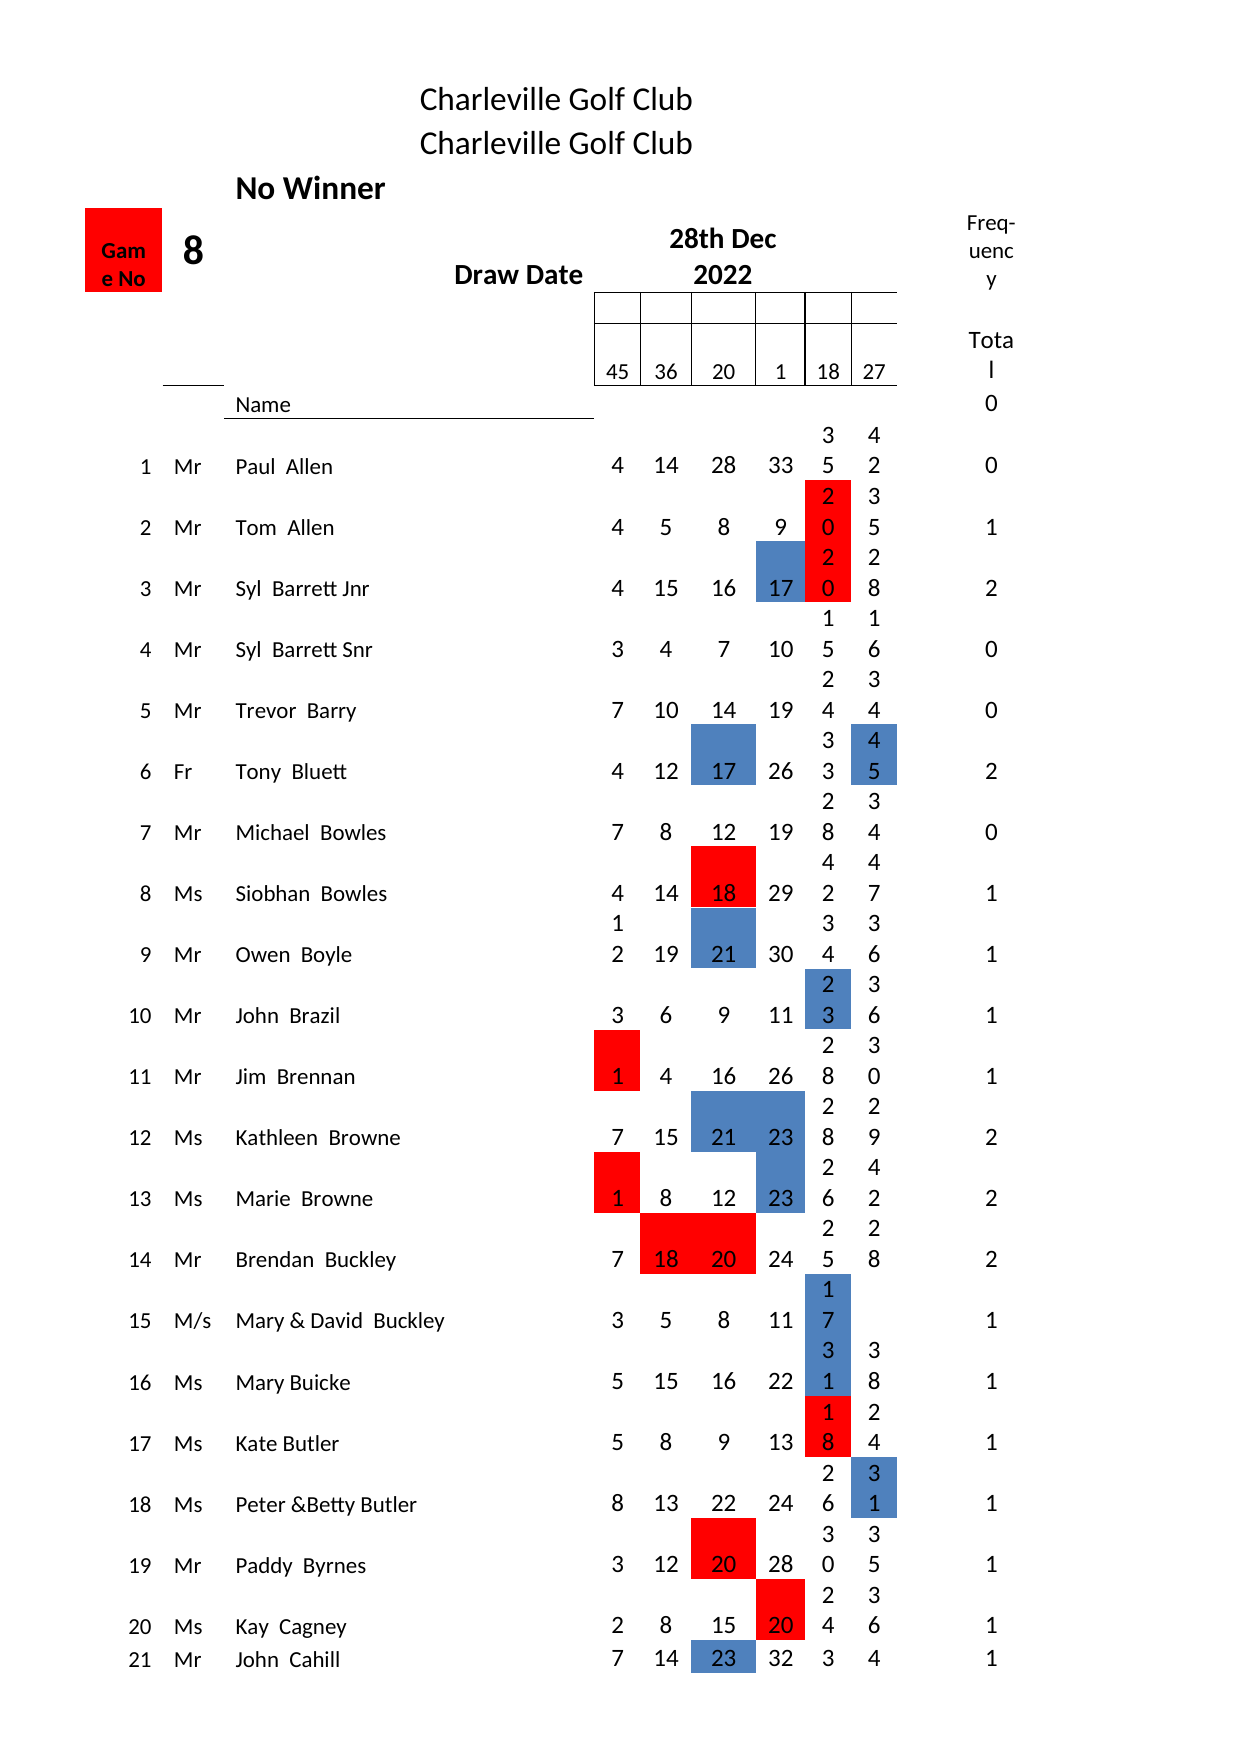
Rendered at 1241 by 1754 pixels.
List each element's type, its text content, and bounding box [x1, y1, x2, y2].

table_cell 33 [805, 724, 851, 785]
table_cell [85, 163, 162, 208]
table_cell 7 [594, 663, 640, 724]
table_cell 20 [691, 1518, 756, 1579]
table_cell 14 [640, 418, 691, 480]
table_cell Total [954, 323, 1028, 385]
table_cell 20 [756, 1579, 805, 1640]
table_cell 28 [691, 418, 756, 480]
table_cell 22 [691, 1457, 756, 1518]
table_cell [756, 386, 805, 418]
table_cell 4 [85, 602, 162, 663]
table_cell 18 [805, 1396, 851, 1457]
table_cell 28 [851, 541, 897, 602]
table_cell 45 [851, 724, 897, 785]
table_cell Mr [163, 480, 224, 541]
table_cell 1 [954, 908, 1028, 968]
table_cell 8 [163, 208, 224, 292]
table_cell Peter &Betty Butler [224, 1457, 594, 1518]
table_cell 17 [756, 541, 805, 602]
table_cell Freq-uency [954, 208, 1028, 292]
table_cell 35 [851, 1518, 897, 1579]
table_cell Ms [163, 1152, 224, 1213]
table_cell Mary & David Buckley [224, 1274, 594, 1335]
table_cell 12 [640, 1518, 691, 1579]
table_cell Tony Bluett [224, 724, 594, 785]
table_cell 1 [954, 1030, 1028, 1091]
table_cell 2 [954, 1091, 1028, 1152]
table_cell Ms [163, 1335, 224, 1396]
table_cell 23 [756, 1091, 805, 1152]
table_cell 42 [851, 418, 897, 480]
table_cell Mr [163, 908, 224, 968]
table_cell [163, 292, 224, 323]
table_cell Brendan Buckley [224, 1213, 594, 1274]
table_cell 12 [640, 724, 691, 785]
table_cell Mr [163, 969, 224, 1029]
table_cell No Winner [224, 163, 594, 208]
table_cell Kate Butler [224, 1396, 594, 1457]
table_cell [85, 292, 162, 323]
table_cell [851, 1274, 897, 1335]
table_cell 38 [851, 1335, 897, 1396]
table_cell Ms [163, 1579, 224, 1640]
table_cell Fr [163, 724, 224, 785]
table_cell [897, 602, 954, 663]
table_cell 7 [594, 785, 640, 846]
table_cell Kathleen Browne [224, 1091, 594, 1152]
table_cell 1 [594, 1152, 640, 1213]
table_cell 3 [805, 1640, 851, 1673]
table_cell 1 [954, 1579, 1028, 1640]
table_cell Michael Bowles [224, 785, 594, 846]
table_cell 13 [85, 1152, 162, 1213]
table_cell 20 [85, 1579, 162, 1640]
table_cell 32 [756, 1640, 805, 1673]
table_cell [594, 386, 640, 418]
table_cell Ms [163, 1396, 224, 1457]
table_cell [897, 1335, 954, 1396]
table_cell 1 [954, 969, 1028, 1029]
table_cell 28 [756, 1518, 805, 1579]
table_cell 8 [85, 846, 162, 907]
table_cell Mary Buicke [224, 1335, 594, 1396]
table_cell 20 [691, 1213, 756, 1274]
table_cell 5 [594, 1335, 640, 1396]
table_cell [594, 208, 640, 292]
table_cell 8 [640, 1396, 691, 1457]
table_cell 4 [594, 418, 640, 480]
table_cell [897, 323, 954, 385]
table_cell 18 [640, 1213, 691, 1274]
table_cell 28 [805, 1030, 851, 1091]
table_cell 5 [640, 1274, 691, 1335]
table_cell Siobhan Bowles [224, 846, 594, 907]
table_cell Trevor Barry [224, 663, 594, 724]
table_cell 17 [85, 1396, 162, 1457]
table_cell 42 [851, 1152, 897, 1213]
table_cell 15 [640, 1335, 691, 1396]
table_cell [756, 163, 805, 208]
table_cell [691, 386, 756, 418]
table_cell 8 [594, 1457, 640, 1518]
table_cell 29 [756, 846, 805, 907]
table_cell 4 [640, 602, 691, 663]
table_cell [897, 385, 954, 418]
table_cell 34 [851, 785, 897, 846]
table_cell 0 [954, 418, 1028, 480]
table_cell Paddy Byrnes [224, 1518, 594, 1579]
table_cell Name [224, 385, 594, 418]
table_cell 16 [691, 1030, 756, 1091]
table_cell 35 [851, 480, 897, 541]
table_cell [641, 293, 691, 323]
table_cell 25 [805, 1213, 851, 1274]
table_cell 36 [851, 1579, 897, 1640]
table_cell [163, 163, 224, 208]
table_cell M/s [163, 1274, 224, 1335]
table_cell [897, 1274, 954, 1335]
table_cell 18 [806, 324, 851, 385]
table_cell Syl Barrett Snr [224, 602, 594, 663]
table_cell 12 [594, 908, 640, 968]
table_cell 11 [756, 1274, 805, 1335]
table_cell Owen Boyle [224, 908, 594, 968]
table_cell 16 [691, 541, 756, 602]
table_cell John Brazil [224, 969, 594, 1029]
table_cell 7 [594, 1640, 640, 1673]
table_cell 2 [85, 480, 162, 541]
table_cell [852, 293, 897, 323]
table_cell 19 [85, 1518, 162, 1579]
table_cell [897, 1640, 954, 1673]
table_cell 0 [954, 602, 1028, 663]
table_cell 17 [805, 1274, 851, 1335]
table_cell 13 [640, 1457, 691, 1518]
table_cell 15 [805, 602, 851, 663]
table_cell 1 [954, 1640, 1028, 1673]
table_cell [954, 292, 1028, 323]
table_cell 15 [85, 1274, 162, 1335]
table_cell 15 [640, 1091, 691, 1152]
table_cell 0 [954, 785, 1028, 846]
table_cell [640, 386, 691, 418]
table_cell 1 [954, 846, 1028, 907]
table_cell 36 [851, 969, 897, 1029]
table_cell 9 [85, 908, 162, 968]
table_cell 3 [85, 541, 162, 602]
table_cell 6 [640, 969, 691, 1029]
table_cell 1 [954, 1396, 1028, 1457]
table_cell 16 [851, 602, 897, 663]
table_cell 11 [85, 1030, 162, 1091]
table_cell 30 [805, 1518, 851, 1579]
table_cell [897, 541, 954, 602]
table_cell Ms [163, 846, 224, 907]
table_cell 1 [85, 418, 162, 480]
table_cell [897, 480, 954, 541]
table_cell 8 [691, 480, 756, 541]
table_cell 1 [954, 480, 1028, 541]
table_cell 24 [756, 1213, 805, 1274]
table_cell 10 [756, 602, 805, 663]
table_cell 8 [640, 785, 691, 846]
table_cell [692, 293, 755, 323]
table_cell 22 [756, 1335, 805, 1396]
table_cell 9 [691, 969, 756, 1029]
table_cell 19 [640, 908, 691, 968]
table_cell [163, 323, 224, 385]
table_cell 9 [756, 480, 805, 541]
table_cell 1 [954, 1518, 1028, 1579]
table_cell 11 [756, 969, 805, 1029]
table_cell 10 [640, 663, 691, 724]
table_cell 19 [756, 663, 805, 724]
table_cell 45 [595, 324, 640, 385]
table_cell 24 [851, 1396, 897, 1457]
table_cell 26 [805, 1457, 851, 1518]
table_cell Mr [163, 1640, 224, 1673]
table_cell 20 [805, 480, 851, 541]
table_cell [806, 293, 851, 323]
table_cell 24 [756, 1457, 805, 1518]
table_cell 14 [640, 846, 691, 907]
table_cell [897, 1579, 954, 1640]
table_cell 4 [594, 541, 640, 602]
table_cell 16 [85, 1335, 162, 1396]
table_cell 10 [85, 969, 162, 1029]
table_cell Mr [163, 418, 224, 480]
table_cell Syl Barrett Jnr [224, 541, 594, 602]
table_cell 30 [756, 908, 805, 968]
table_cell [85, 385, 162, 418]
table_cell [897, 163, 954, 208]
table_cell 2 [954, 541, 1028, 602]
table_cell Draw Date [224, 208, 594, 292]
table_cell 3 [594, 1518, 640, 1579]
table_cell 33 [756, 418, 805, 480]
table_cell 35 [805, 418, 851, 480]
table_cell Ms [163, 1457, 224, 1518]
table_cell 3 [594, 1274, 640, 1335]
table_cell 3 [594, 969, 640, 1029]
table_cell [805, 208, 851, 292]
table_cell 0 [954, 385, 1028, 418]
table_cell Mr [163, 1030, 224, 1091]
table_cell 1 [954, 1457, 1028, 1518]
table_cell 42 [805, 846, 851, 907]
table_cell Mr [163, 1518, 224, 1579]
table_cell 36 [641, 324, 691, 385]
table_cell [163, 386, 224, 418]
table_cell 47 [851, 846, 897, 907]
table_cell [594, 163, 640, 208]
table_cell [897, 1457, 954, 1518]
table_cell 5 [85, 663, 162, 724]
table_cell 4 [594, 846, 640, 907]
table_cell 34 [805, 908, 851, 968]
table_cell 14 [640, 1640, 691, 1673]
table_cell [691, 163, 756, 208]
table_cell 20 [805, 541, 851, 602]
table_cell Marie Browne [224, 1152, 594, 1213]
table_cell 12 [85, 1091, 162, 1152]
table_cell 7 [85, 785, 162, 846]
table_cell [756, 293, 804, 323]
table_cell [897, 724, 954, 785]
table_cell 23 [756, 1152, 805, 1213]
table_cell Mr [163, 541, 224, 602]
table_cell 21 [691, 908, 756, 968]
table_cell [897, 1091, 954, 1152]
table_cell 7 [691, 602, 756, 663]
table_cell [897, 846, 954, 907]
table_cell [805, 163, 851, 208]
table_cell 17 [691, 724, 756, 785]
table_cell [897, 663, 954, 724]
table_cell [851, 386, 897, 418]
table_cell [897, 1213, 954, 1274]
table_cell 15 [691, 1579, 756, 1640]
table_cell 1 [756, 324, 804, 385]
table_cell 4 [594, 724, 640, 785]
table_cell 34 [851, 663, 897, 724]
table_cell 12 [691, 1152, 756, 1213]
table_cell 12 [691, 785, 756, 846]
table_cell 8 [640, 1152, 691, 1213]
table_cell [897, 969, 954, 1029]
table_cell Ms [163, 1091, 224, 1152]
table_cell [640, 163, 691, 208]
table_cell [897, 208, 954, 292]
table_cell 31 [805, 1335, 851, 1396]
table_cell 0 [954, 663, 1028, 724]
table_cell [224, 323, 594, 385]
table_cell 36 [851, 908, 897, 968]
table_cell [851, 163, 897, 208]
table_cell [897, 785, 954, 846]
table_cell 28 [851, 1213, 897, 1274]
table_cell 14 [85, 1213, 162, 1274]
table_cell [897, 1396, 954, 1457]
table_cell [897, 1518, 954, 1579]
table_cell 26 [756, 1030, 805, 1091]
table_cell 6 [85, 724, 162, 785]
table_cell [897, 1030, 954, 1091]
table_cell 26 [805, 1152, 851, 1213]
table_cell 26 [756, 724, 805, 785]
table_cell 16 [691, 1335, 756, 1396]
table_cell [897, 418, 954, 480]
table_cell 24 [805, 663, 851, 724]
table_cell 1 [954, 1335, 1028, 1396]
table_cell [897, 908, 954, 968]
table_cell 4 [594, 480, 640, 541]
table_cell 28th Dec 2022 [640, 208, 805, 292]
table_cell Mr [163, 1213, 224, 1274]
table_cell 5 [594, 1396, 640, 1457]
table_cell 4 [851, 1640, 897, 1673]
table_cell [954, 163, 1028, 208]
table_cell [224, 292, 594, 323]
table_cell 23 [805, 969, 851, 1029]
table_cell 2 [954, 1152, 1028, 1213]
table_cell 2 [954, 724, 1028, 785]
table_cell 2 [594, 1579, 640, 1640]
table_cell Charleville Golf Club [85, 119, 1028, 162]
table_cell 3 [594, 602, 640, 663]
table_cell 1 [954, 1274, 1028, 1335]
table_cell 9 [691, 1396, 756, 1457]
table_header Charleville Golf Club [85, 75, 1028, 119]
table_cell 1 [594, 1030, 640, 1091]
table_cell [897, 1152, 954, 1213]
table_cell 27 [852, 324, 897, 385]
table_cell 4 [640, 1030, 691, 1091]
table_cell 7 [594, 1091, 640, 1152]
table_cell [595, 293, 640, 323]
table_cell 29 [851, 1091, 897, 1152]
table_cell [805, 386, 851, 418]
table_cell Mr [163, 785, 224, 846]
table_cell 21 [85, 1640, 162, 1673]
table_cell 13 [756, 1396, 805, 1457]
table_cell Jim Brennan [224, 1030, 594, 1091]
table_cell 31 [851, 1457, 897, 1518]
table_cell 18 [85, 1457, 162, 1518]
table_cell 20 [692, 324, 755, 385]
table_cell 8 [691, 1274, 756, 1335]
table_cell 14 [691, 663, 756, 724]
table_cell 28 [805, 1091, 851, 1152]
table_cell [851, 208, 897, 292]
table_cell 18 [691, 846, 756, 907]
table_cell Kay Cagney [224, 1579, 594, 1640]
table_cell [897, 292, 954, 323]
table_cell Mr [163, 663, 224, 724]
table_cell 8 [640, 1579, 691, 1640]
table_cell 2 [954, 1213, 1028, 1274]
table_cell 7 [594, 1213, 640, 1274]
table_cell [85, 323, 162, 385]
table_cell 24 [805, 1579, 851, 1640]
table_cell 5 [640, 480, 691, 541]
table_cell Mr [163, 602, 224, 663]
table_cell 19 [756, 785, 805, 846]
table_cell 30 [851, 1030, 897, 1091]
table_cell 21 [691, 1091, 756, 1152]
table_cell 23 [691, 1640, 756, 1673]
table_cell Paul Allen [224, 419, 594, 480]
table_cell 28 [805, 785, 851, 846]
table_cell John Cahill [224, 1640, 594, 1673]
table_cell 15 [640, 541, 691, 602]
table_cell Tom Allen [224, 480, 594, 541]
table_cell Game No [85, 208, 162, 292]
